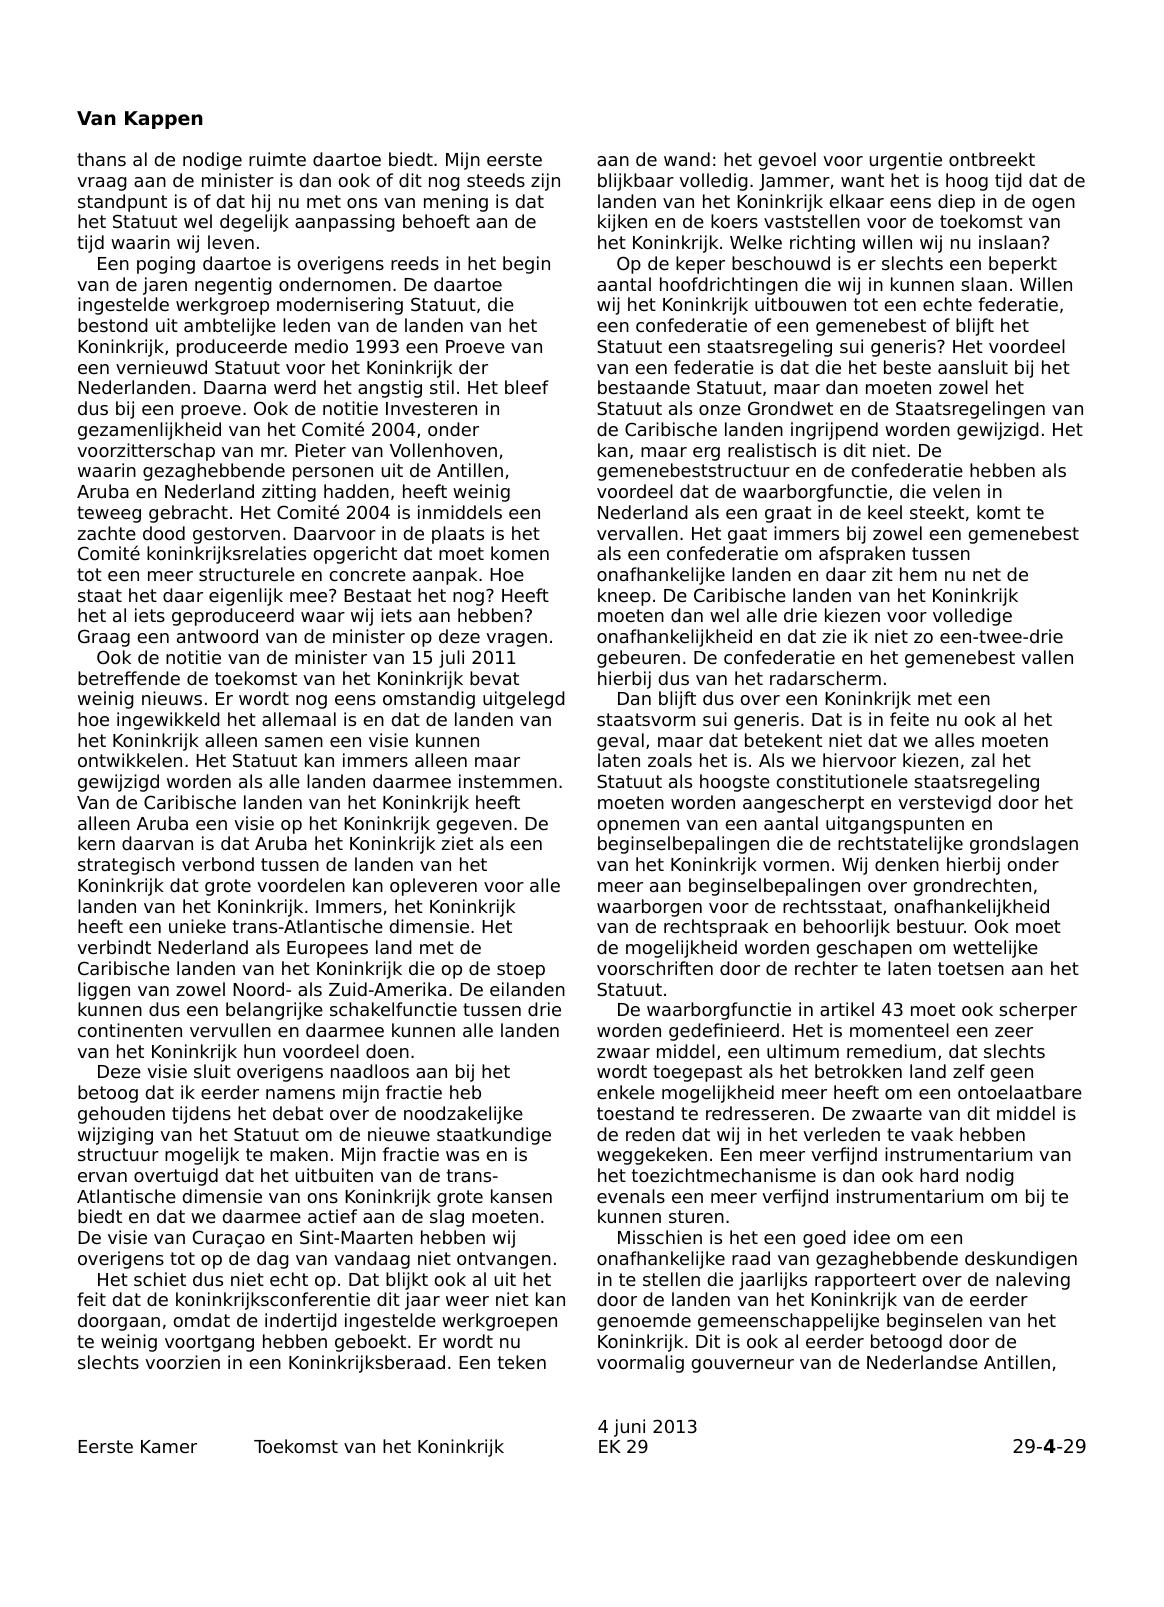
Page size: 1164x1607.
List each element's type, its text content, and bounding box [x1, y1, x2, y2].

text Dan blijft dus over een Koninkrijk met een staatsvorm sui generis. Dat is in feite nu ook al het geval, maar dat betekent niet dat we alles moeten laten zoals het is. Als we hiervoor kiezen, zal het Statuut als hoogste constitutionele staatsregeling moeten worden aangescherpt en verstevigd door het opnemen van een aantal uitgangspunten en beginselbepalingen die de rechtstatelijke grondslagen van het Koninkrijk vormen. Wij denken hierbij onder meer aan beginselbepalingen over grondrechten, waarborgen voor de rechtsstaat, onafhankelijkheid van de rechtspraak en behoorlijk bestuur. Ook moet de mogelijkheid worden geschapen om wettelijke voorschriften door de rechter te laten toetsen aan het Statuut. [596, 689, 1087, 1000]
text Ook de notitie van de minister van 15 juli 2011 betreffende de toekomst van het Koninkrijk bevat weinig nieuws. Er wordt nog eens omstandig uitgelegd hoe ingewikkeld het allemaal is en dat de landen van het Koninkrijk alleen samen een visie kunnen ontwikkelen. Het Statuut kan immers alleen maar gewijzigd worden als alle landen daarmee instemmen. Van de Caribische landen van het Koninkrijk heeft alleen Aruba een visie op het Koninkrijk gegeven. De kern daarvan is dat Aruba het Koninkrijk ziet als een strategisch verbond tussen de landen van het Koninkrijk dat grote voordelen kan opleveren voor alle landen van het Koninkrijk. Immers, het Koninkrijk heeft een unieke trans-Atlantische dimensie. Het verbindt Nederland als Europees land met de Caribische landen van het Koninkrijk die op de stoep liggen van zowel Noord- als Zuid-Amerika. De eilanden kunnen dus een belangrijke schakelfunctie tussen drie continenten vervullen en daarmee kunnen alle landen van het Koninkrijk hun voordeel doen. [77, 648, 567, 1062]
text De waarborgfunctie in artikel 43 moet ook scherper worden gedefinieerd. Het is momenteel een zeer zwaar middel, een ultimum remedium, dat slechts wordt toegepast als het betrokken land zelf geen enkele mogelijkheid meer heeft om een ontoelaatbare toestand te redresseren. De zwaarte van dit middel is de reden dat wij in het verleden te vaak hebben weggekeken. Een meer verfijnd instrumentarium van het toezichtmechanisme is dan ook hard nodig evenals een meer verfijnd instrumentarium om bij te kunnen sturen. [596, 1000, 1087, 1228]
text Het schiet dus niet echt op. Dat blijkt ook al uit het feit dat de koninkrijksconferentie dit jaar weer niet kan doorgaan, omdat de indertijd ingestelde werkgroepen te weinig voortgang hebben geboekt. Er wordt nu slechts voorzien in een Koninkrijksberaad. Een teken [77, 1269, 567, 1373]
text Misschien is het een goed idee om een onafhankelijke raad van gezaghebbende deskundigen in te stellen die jaarlijks rapporteert over de naleving door de landen van het Koninkrijk van de eerder genoemde gemeenschappelijke beginselen van het Koninkrijk. Dit is ook al eerder betoogd door de voormalig gouverneur van de Nederlandse Antillen, [596, 1228, 1087, 1373]
text aan de wand: het gevoel voor urgentie ontbreekt blijkbaar volledig. Jammer, want het is hoog tijd dat de landen van het Koninkrijk elkaar eens diep in de ogen kijken en de koers vaststellen voor de toekomst van het Koninkrijk. Welke richting willen wij nu inslaan? [596, 150, 1087, 254]
text Op de keper beschouwd is er slechts een beperkt aantal hoofdrichtingen die wij in kunnen slaan. Willen wij het Koninkrijk uitbouwen tot een echte federatie, een confederatie of een gemenebest of blijft het Statuut een staatsregeling sui generis? Het voordeel van een federatie is dat die het beste aansluit bij het bestaande Statuut, maar dan moeten zowel het Statuut als onze Grondwet en de Staatsregelingen van de Caribische landen ingrijpend worden gewijzigd. Het kan, maar erg realistisch is dit niet. De gemenebeststructuur en de confederatie hebben als voordeel dat de waarborgfunctie, die velen in Nederland als een graat in de keel steekt, komt te vervallen. Het gaat immers bij zowel een gemenebest als een confederatie om afspraken tussen onafhankelijke landen en daar zit hem nu net de kneep. De Caribische landen van het Koninkrijk moeten dan wel alle drie kiezen voor volledige onafhankelijkheid en dat zie ik niet zo een-twee-drie gebeuren. De confederatie en het gemenebest vallen hierbij dus van het radarscherm. [596, 254, 1087, 689]
text Een poging daartoe is overigens reeds in het begin van de jaren negentig ondernomen. De daartoe ingestelde werkgroep modernisering Statuut, die bestond uit ambtelijke leden van de landen van het Koninkrijk, produceerde medio 1993 een Proeve van een vernieuwd Statuut voor het Koninkrijk der Nederlanden. Daarna werd het angstig stil. Het bleef dus bij een proeve. Ook de notitie Investeren in gezamenlijkheid van het Comité 2004, onder voorzitterschap van mr. Pieter van Vollenhoven, waarin gezaghebbende personen uit de Antillen, Aruba en Nederland zitting hadden, heeft weinig teweeg gebracht. Het Comité 2004 is inmiddels een zachte dood gestorven. Daarvoor in de plaats is het Comité koninkrijksrelaties opgericht dat moet komen tot een meer structurele en concrete aanpak. Hoe staat het daar eigenlijk mee? Bestaat het nog? Heeft het al iets geproduceerd waar wij iets aan hebben? Graag een antwoord van de minister op deze vragen. [77, 254, 567, 648]
text thans al de nodige ruimte daartoe biedt. Mijn eerste vraag aan de minister is dan ook of dit nog steeds zijn standpunt is of dat hij nu met ons van mening is dat het Statuut wel degelijk aanpassing behoeft aan de tijd waarin wij leven. [77, 150, 567, 254]
text Deze visie sluit overigens naadloos aan bij het betoog dat ik eerder namens mijn fractie heb gehouden tijdens het debat over de noodzakelijke wijziging van het Statuut om de nieuwe staatkundige structuur mogelijk te maken. Mijn fractie was en is ervan overtuigd dat het uitbuiten van de trans-Atlantische dimensie van ons Koninkrijk grote kansen biedt en dat we daarmee actief aan de slag moeten. De visie van Curaçao en Sint-Maarten hebben wij overigens tot op de dag van vandaag niet ontvangen. [77, 1062, 567, 1269]
